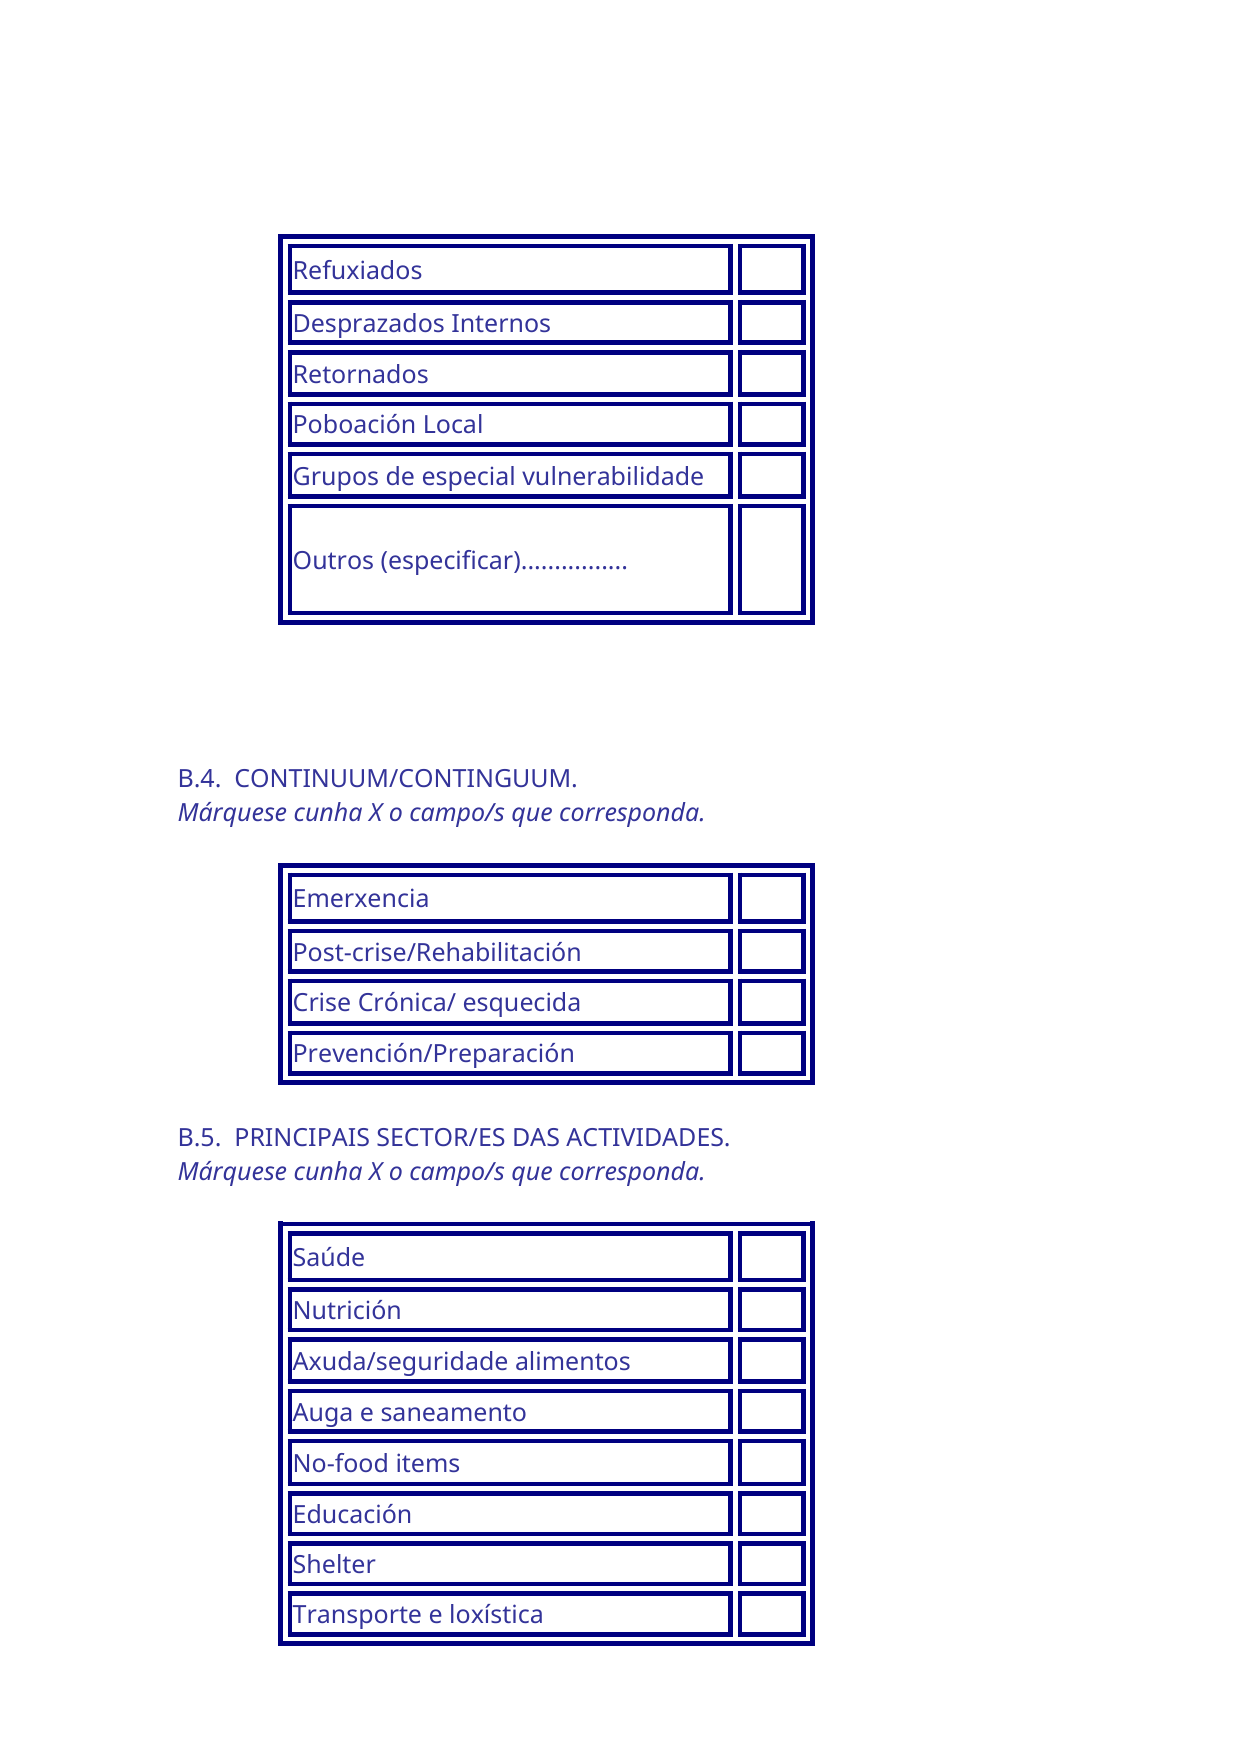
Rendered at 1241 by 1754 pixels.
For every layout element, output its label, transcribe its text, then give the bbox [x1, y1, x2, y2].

table_cell [742, 508, 801, 611]
text Márquese cunha X o campo/s que corresponda. [177, 795, 1063, 829]
text Márquese cunha X o campo/s que corresponda. [177, 1153, 1063, 1187]
table_cell [735, 340, 808, 392]
table_cell [742, 1342, 801, 1379]
table_cell [735, 969, 808, 1021]
table_cell [735, 1429, 808, 1481]
table_cell Transporte e loxística [285, 1582, 735, 1632]
table_cell Outros (especificar)................ [285, 494, 735, 611]
table_cell [735, 1328, 808, 1379]
table_cell Nutrición [285, 1278, 735, 1327]
table_cell Retornados [285, 340, 735, 392]
table_header [735, 1226, 808, 1277]
table_header Emerxencia [285, 868, 735, 919]
table_header [742, 1236, 801, 1277]
table_cell [742, 1443, 801, 1481]
table_cell [742, 1546, 801, 1582]
table_cell [742, 1496, 801, 1532]
table_cell [735, 1481, 808, 1532]
table_cell [742, 1035, 801, 1071]
text B.4. CONTINUUM/CONTINGUUM. [177, 761, 1063, 795]
table_cell [735, 442, 808, 494]
table_cell [735, 1021, 808, 1071]
table_header Saúde [285, 1226, 735, 1277]
table_cell [735, 1278, 808, 1327]
table_header [735, 239, 808, 290]
table_cell Educación [285, 1481, 735, 1532]
table_cell [735, 494, 808, 611]
table_cell Auga e saneamento [285, 1379, 735, 1429]
table_cell [742, 1292, 801, 1327]
table_cell Axuda/seguridade alimentos [285, 1328, 735, 1379]
table_cell Poboación Local [285, 392, 735, 442]
table_cell [735, 919, 808, 969]
table_cell [742, 983, 801, 1021]
table_cell Grupos de especial vulnerabilidade [285, 442, 735, 494]
table_cell [735, 392, 808, 442]
table_cell Desprazados Internos [285, 290, 735, 340]
table_cell Prevención/Preparación [285, 1021, 735, 1071]
table_cell [735, 1582, 808, 1632]
table_cell [742, 1393, 801, 1429]
table_cell Shelter [285, 1532, 735, 1582]
table_header [742, 877, 801, 919]
table_cell [742, 456, 801, 494]
table_cell [742, 1596, 801, 1632]
table_cell [735, 1379, 808, 1429]
table_cell [735, 1532, 808, 1582]
table_cell [735, 290, 808, 340]
table_header [735, 868, 808, 919]
table_header [742, 248, 801, 290]
text B.5. PRINCIPAIS SECTOR/ES DAS ACTIVIDADES. [177, 1119, 1063, 1153]
table_cell Post-crise/Rehabilitación [285, 919, 735, 969]
table_cell [742, 933, 801, 969]
table_cell Crise Crónica/ esquecida [285, 969, 735, 1021]
table_header Refuxiados [285, 239, 735, 290]
table_cell [742, 355, 801, 392]
table_cell [742, 305, 801, 340]
table_cell No-food items [285, 1429, 735, 1481]
table_cell [742, 406, 801, 442]
